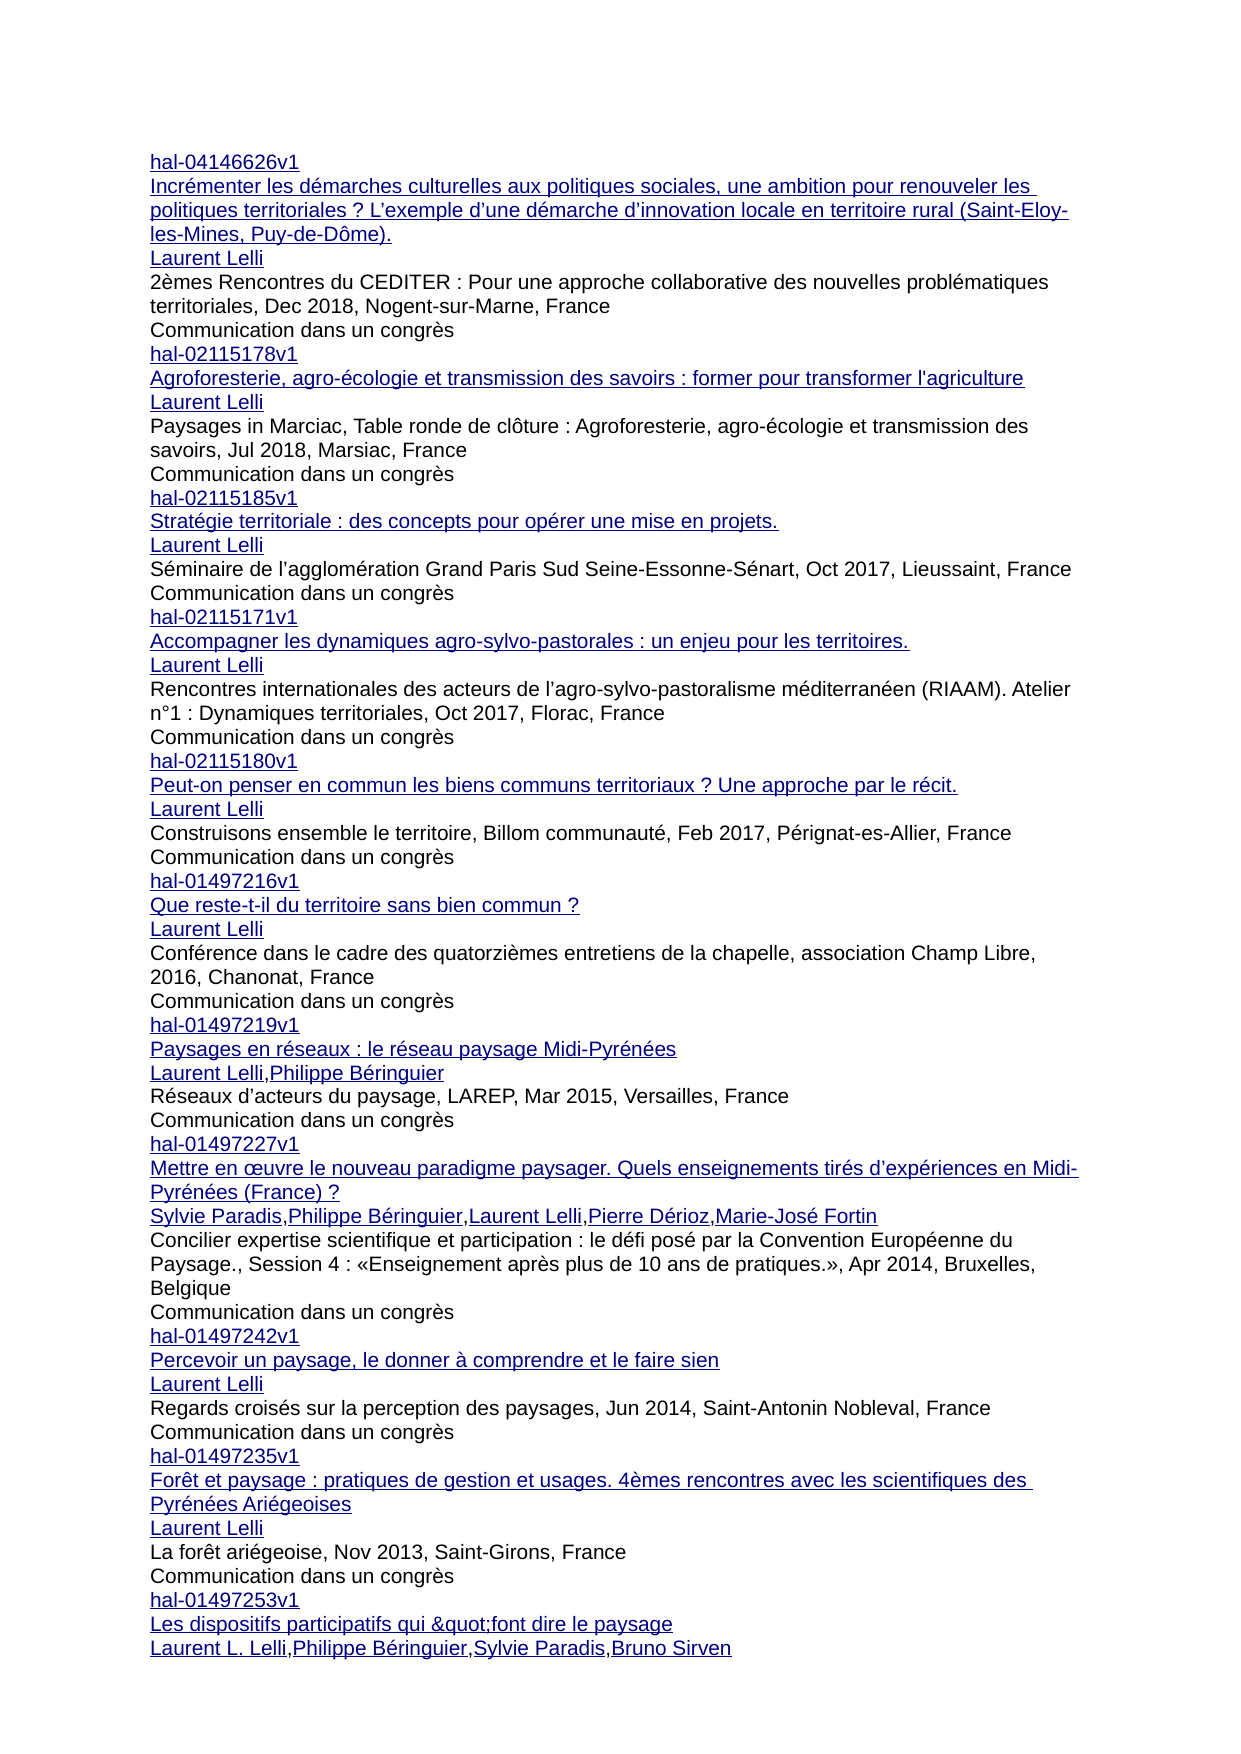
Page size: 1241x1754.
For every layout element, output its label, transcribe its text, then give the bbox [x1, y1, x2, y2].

table_cell Que reste-t-il du territoire sans bien commun ? Laurent Lelli Conférence dans le cadre des quatorzièmes entretiens de la chapelle, association Champ Libre, 2016, Chanonat, France Communication dans un congrès hal-01497219v1 [150, 893, 1090, 1036]
table_cell hal-04146626v1 [150, 150, 1090, 174]
table_cell Paysages en réseaux : le réseau paysage Midi-Pyrénées Laurent Lelli,Philippe Béringuier Réseaux d’acteurs du paysage, LAREP, Mar 2015, Versailles, France Communication dans un congrès hal-01497227v1 [150, 1036, 1090, 1156]
table_cell Accompagner les dynamiques agro-sylvo-pastorales : un enjeu pour les territoires. Laurent Lelli Rencontres internationales des acteurs de l’agro-sylvo-pastoralisme méditerranéen (RIAAM). Atelier n°1 : Dynamiques territoriales, Oct 2017, Florac, France Communication dans un congrès hal-02115180v1 [150, 629, 1090, 773]
table_cell Forêt et paysage : pratiques de gestion et usages. 4èmes rencontres avec les scientifiques des Pyrénées Ariégeoises Laurent Lelli La forêt ariégeoise, Nov 2013, Saint-Girons, France Communication dans un congrès hal-01497253v1 [150, 1468, 1090, 1611]
table_cell Agroforesterie, agro-écologie et transmission des savoirs : former pour transformer l'agriculture Laurent Lelli Paysages in Marciac, Table ronde de clôture : Agroforesterie, agro-écologie et transmission des savoirs, Jul 2018, Marsiac, France Communication dans un congrès hal-02115185v1 [150, 366, 1090, 509]
table_cell Stratégie territoriale : des concepts pour opérer une mise en projets. Laurent Lelli Séminaire de l’agglomération Grand Paris Sud Seine-Essonne-Sénart, Oct 2017, Lieussaint, France Communication dans un congrès hal-02115171v1 [150, 509, 1090, 629]
table_cell Peut-on penser en commun les biens communs territoriaux ? Une approche par le récit. Laurent Lelli Construisons ensemble le territoire, Billom communauté, Feb 2017, Pérignat-es-Allier, France Communication dans un congrès hal-01497216v1 [150, 773, 1090, 893]
table_cell Incrémenter les démarches culturelles aux politiques sociales, une ambition pour renouveler les politiques territoriales ? L’exemple d’une démarche d’innovation locale en territoire rural (Saint-Eloy-les-Mines, Puy-de-Dôme). Laurent Lelli 2èmes Rencontres du CEDITER : Pour une approche collaborative des nouvelles problématiques territoriales, Dec 2018, Nogent-sur-Marne, France Communication dans un congrès hal-02115178v1 [150, 174, 1090, 366]
table_cell Les dispositifs participatifs qui &quot;font dire le paysage Laurent L. Lelli,Philippe Béringuier,Sylvie Paradis,Bruno Sirven [150, 1611, 1090, 1659]
table_cell Mettre en œuvre le nouveau paradigme paysager. Quels enseignements tirés d’expériences en Midi-Pyrénées (France) ? Sylvie Paradis,Philippe Béringuier,Laurent Lelli,Pierre Dérioz,Marie-José Fortin Concilier expertise scientifique et participation : le défi posé par la Convention Européenne du Paysage., Session 4 : «Enseignement après plus de 10 ans de pratiques.», Apr 2014, Bruxelles, Belgique Communication dans un congrès hal-01497242v1 [150, 1156, 1090, 1348]
table_cell Percevoir un paysage, le donner à comprendre et le faire sien Laurent Lelli Regards croisés sur la perception des paysages, Jun 2014, Saint-Antonin Nobleval, France Communication dans un congrès hal-01497235v1 [150, 1348, 1090, 1468]
